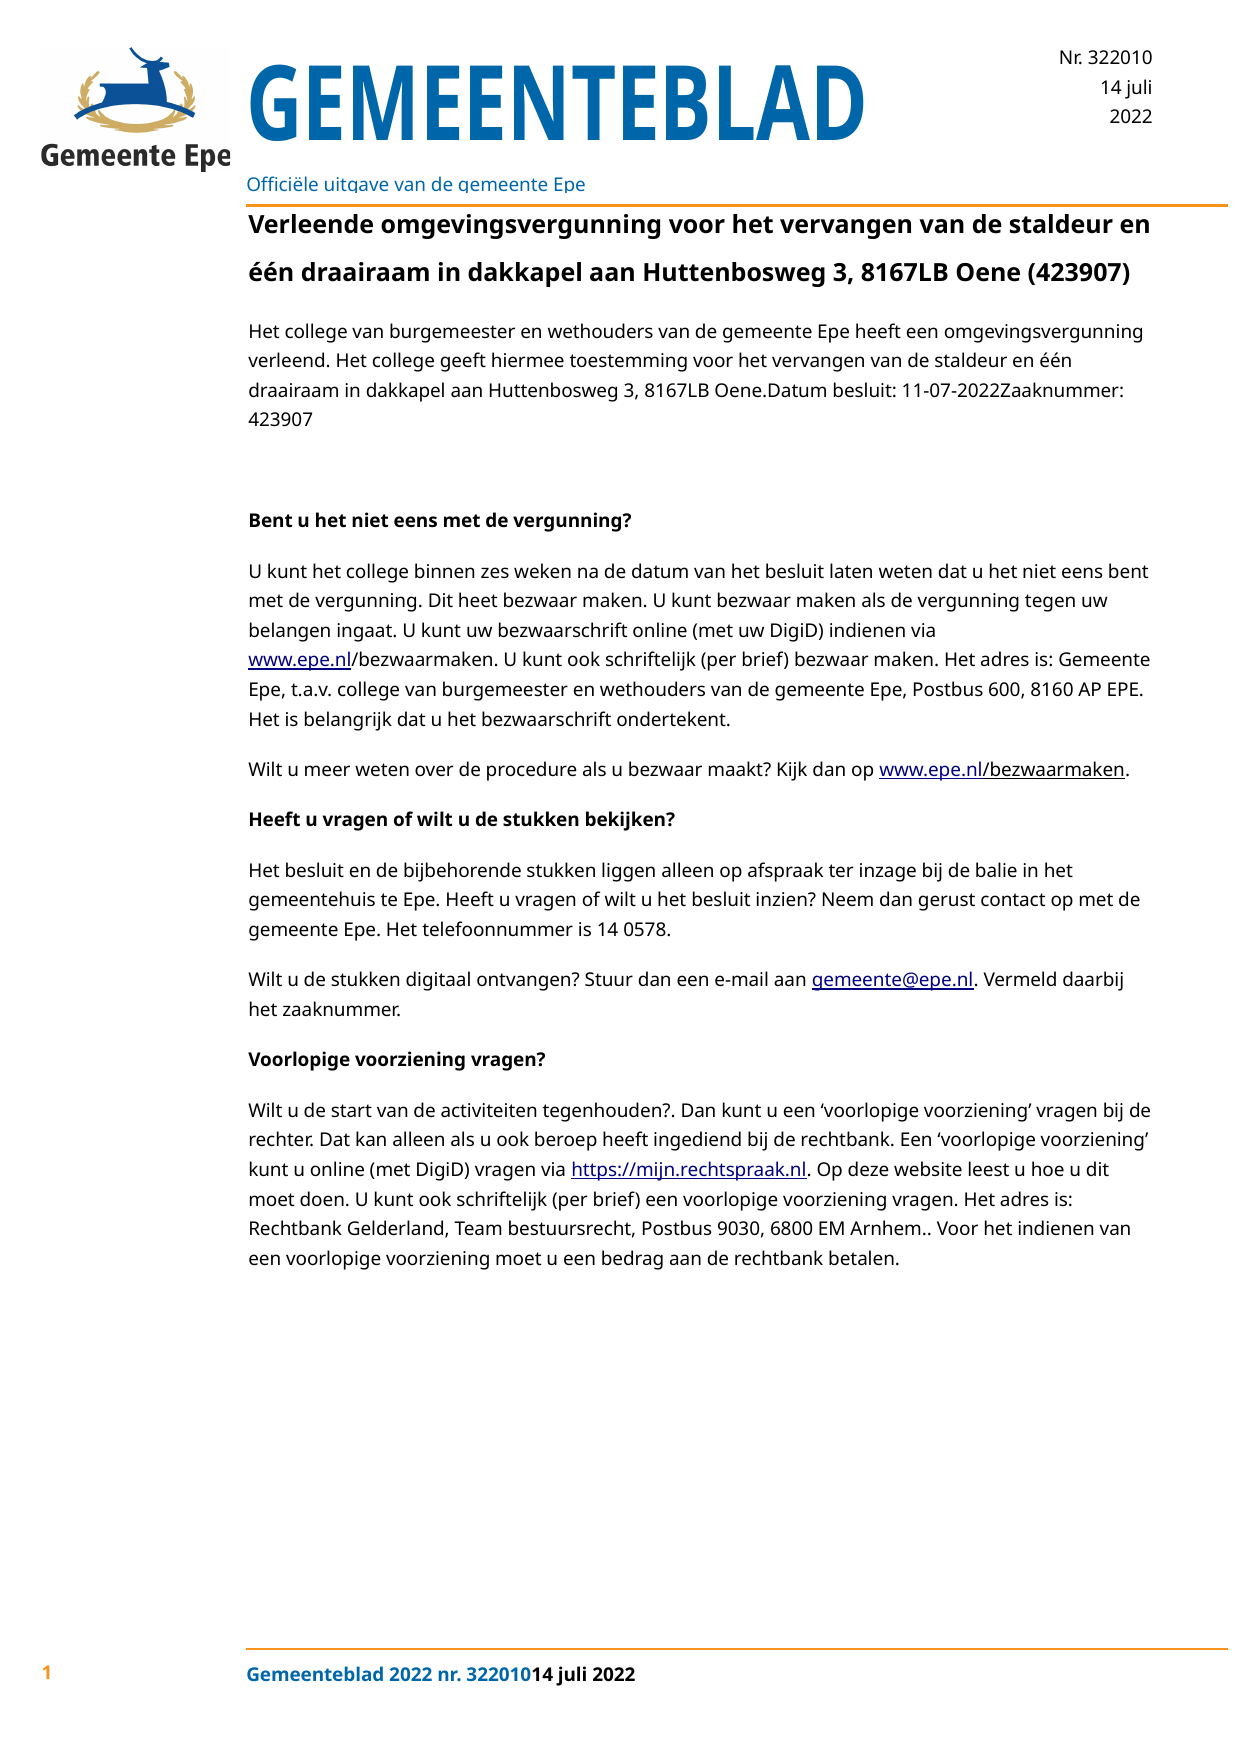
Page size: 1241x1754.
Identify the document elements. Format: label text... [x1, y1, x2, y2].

text Bent u het niet eens met de vergunning? [248, 507, 1152, 533]
text Het college van burgemeester en wethouders van de gemeente Epe heeft een omgevingsvergunning verleend. Het college geeft hiermee toestemming voor het vervangen van de staldeur en één draairaam in dakkapel aan Huttenbosweg 3, 8167LB Oene.Datum besluit: 11-07-2022Zaaknummer: 423907 [248, 318, 1152, 432]
text Wilt u meer weten over de procedure als u bezwaar maakt? Kijk dan op www.epe.nl/bezwaarmaken. [248, 756, 1152, 782]
text Wilt u de start van de activiteiten tegenhouden?. Dan kunt u een ‘voorlopige voorziening’ vragen bij de rechter. Dat kan alleen als u ook beroep heeft ingediend bij de rechtbank. Een ‘voorlopige voorziening’ kunt u online (met DigiD) vragen via https://mijn.rechtspraak.nl. Op deze website leest u hoe u dit moet doen. U kunt ook schriftelijk (per brief) een voorlopige voorziening vragen. Het adres is: Rechtbank Gelderland, Team bestuursrecht, Postbus 9030, 6800 EM Arnhem.. Voor het indienen van een voorlopige voorziening moet u een bedrag aan de rechtbank betalen. [248, 1097, 1152, 1271]
text U kunt het college binnen zes weken na de datum van het besluit laten weten dat u het niet eens bent met de vergunning. Dit heet bezwaar maken. U kunt bezwaar maken als de vergunning tegen uw belangen ingaat. U kunt uw bezwaarschrift online (met uw DigiD) indienen via www.epe.nl/bezwaarmaken. U kunt ook schriftelijk (per brief) bezwaar maken. Het adres is: Gemeente Epe, t.a.v. college van burgemeester en wethouders van de gemeente Epe, Postbus 600, 8160 AP EPE. Het is belangrijk dat u het bezwaarschrift ondertekent. [248, 558, 1152, 732]
text Verleende omgevingsvergunning voor het vervangen van de staldeur en één draairaam in dakkapel aan Huttenbosweg 3, 8167LB Oene (423907) [248, 207, 1152, 288]
text Wilt u de stukken digitaal ontvangen? Stuur dan een e-mail aan gemeente@epe.nl. Vermeld daarbij het zaaknummer. [248, 967, 1152, 1022]
text Het besluit en de bijbehorende stukken liggen alleen op afspraak ter inzage bij de balie in het gemeentehuis te Epe. Heeft u vragen of wilt u het besluit inzien? Neem dan gerust contact op met de gemeente Epe. Het telefoonnummer is 14 0578. [248, 857, 1152, 942]
text Heeft u vragen of wilt u de stukken bekijken? [248, 807, 1152, 832]
picture [41, 47, 231, 172]
text Voorlopige voorziening vragen? [248, 1047, 1152, 1072]
